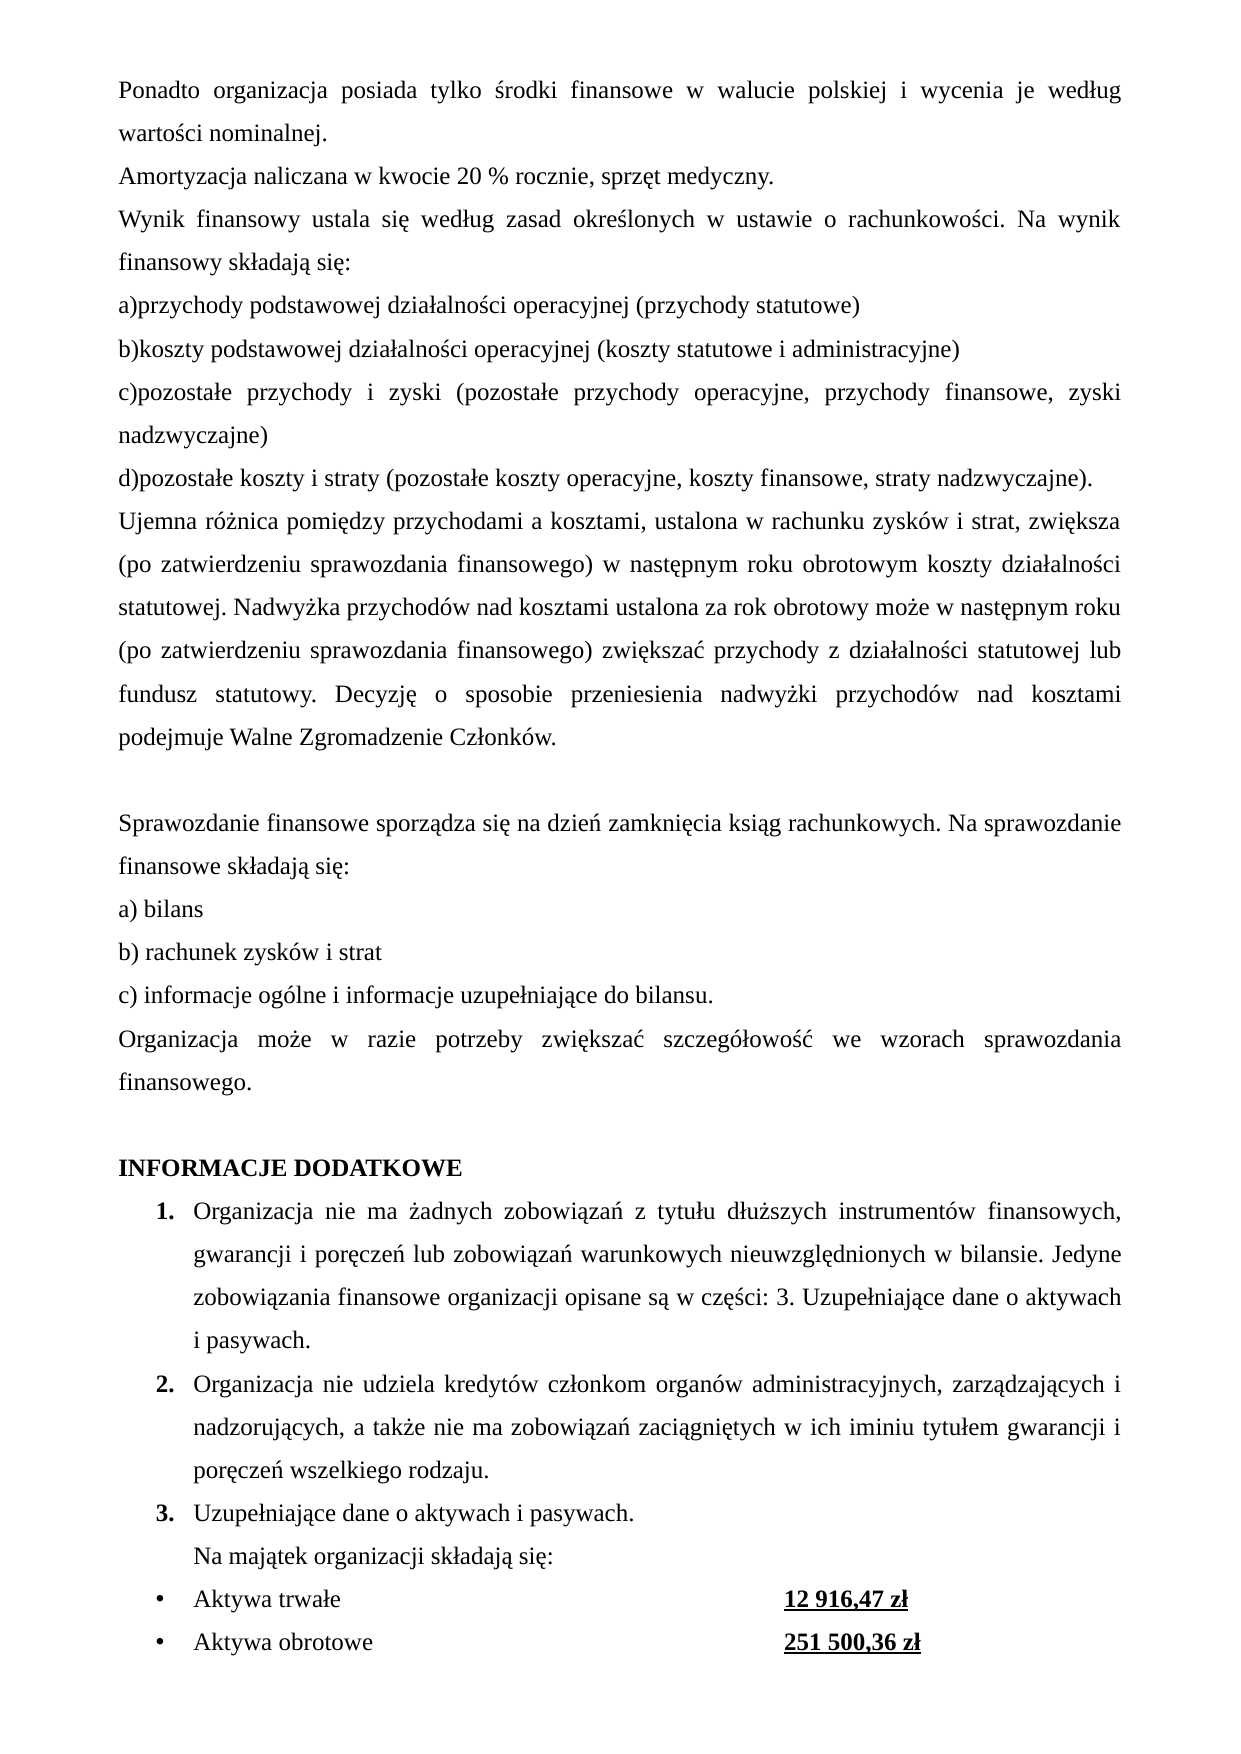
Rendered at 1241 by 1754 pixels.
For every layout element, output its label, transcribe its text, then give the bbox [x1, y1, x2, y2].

text a) bilans [118, 894, 1122, 923]
text c)pozostałe przychody i zyski (pozostałe przychody operacyjne, przychody finansowe, zyski nadzwyczajne) [118, 377, 1122, 449]
text Ujemna różnica pomiędzy przychodami a kosztami, ustalona w rachunku zysków i strat, zwiększa (po zatwierdzeniu sprawozdania finansowego) w następnym roku obrotowym koszty działalności statutowej. Nadwyżka przychodów nad kosztami ustalona za rok obrotowy może w następnym roku (po zatwierdzeniu sprawozdania finansowego) zwiększać przychody z działalności statutowej lub fundusz statutowy. Decyzję o sposobie przeniesienia nadwyżki przychodów nad kosztami podejmuje Walne Zgromadzenie Członków. [118, 506, 1122, 751]
list Organizacja nie ma żadnych zobowiązań z tytułu dłuższych instrumentów finansowych, gwarancji i poręczeń lub zobowiązań warunkowych nieuwzględnionych w bilansie. Jedyne zobowiązania finansowe organizacji opisane są w części: 3. Uzupełniające dane o aktywach i pasywach. [156, 1196, 1122, 1354]
text Organizacja może w razie potrzeby zwiększać szczegółowość we wzorach sprawozdania finansowego. [118, 1024, 1122, 1096]
list Aktywa obrotowe 251 500,36 zł [156, 1627, 1122, 1656]
text d)pozostałe koszty i straty (pozostałe koszty operacyjne, koszty finansowe, straty nadzwyczajne). [118, 463, 1122, 492]
list Uzupełniające dane o aktywach i pasywach. [156, 1498, 1122, 1527]
text INFORMACJE DODATKOWE [118, 1153, 1122, 1182]
text Ponadto organizacja posiada tylko środki finansowe w walucie polskiej i wycenia je według wartości nominalnej. [118, 75, 1122, 147]
text Amortyzacja naliczana w kwocie 20 % rocznie, sprzęt medyczny. [118, 161, 1122, 190]
text b)koszty podstawowej działalności operacyjnej (koszty statutowe i administracyjne) [118, 334, 1122, 362]
list Aktywa trwałe 12 916,47 zł [156, 1584, 1122, 1613]
text Wynik finansowy ustala się według zasad określonych w ustawie o rachunkowości. Na wynik finansowy składają się: [118, 204, 1122, 276]
text b) rachunek zysków i strat [118, 937, 1122, 966]
list Na majątek organizacji składają się: [156, 1541, 1122, 1570]
list Organizacja nie udziela kredytów członkom organów administracyjnych, zarządzających i nadzorujących, a także nie ma zobowiązań zaciągniętych w ich iminiu tytułem gwarancji i poręczeń wszelkiego rodzaju. [156, 1369, 1122, 1484]
text a)przychody podstawowej działalności operacyjnej (przychody statutowe) [118, 291, 1122, 319]
text c) informacje ogólne i informacje uzupełniające do bilansu. [118, 981, 1122, 1009]
text Sprawozdanie finansowe sporządza się na dzień zamknięcia ksiąg rachunkowych. Na sprawozdanie finansowe składają się: [118, 808, 1122, 880]
